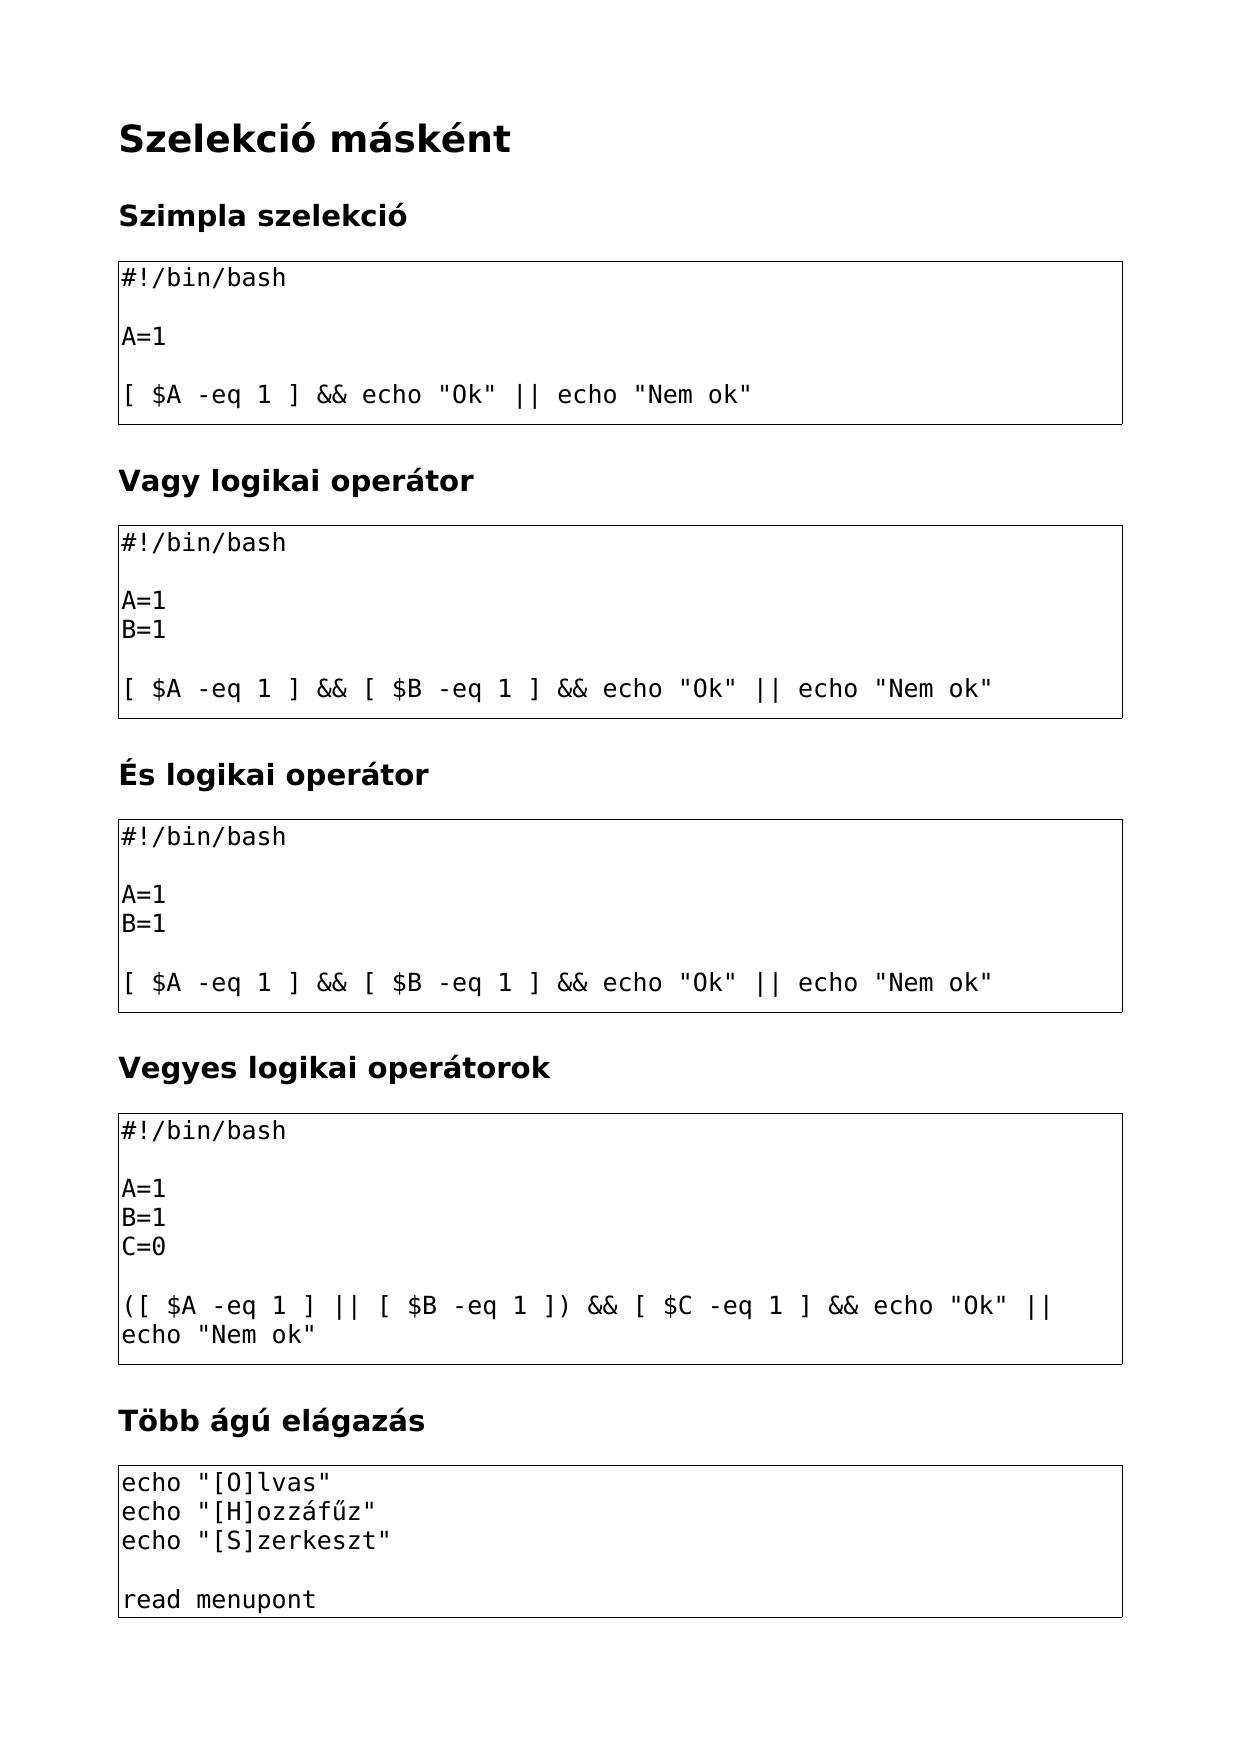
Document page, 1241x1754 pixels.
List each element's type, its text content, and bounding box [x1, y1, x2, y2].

subtitle És logikai operátor [118, 758, 1122, 792]
subtitle Több ágú elágazás [118, 1404, 1122, 1438]
subtitle Szimpla szelekció [118, 199, 1122, 233]
table_header #!/bin/bash A=1 [ $A -eq 1 ] && echo "Ok" || echo "Nem ok" [119, 262, 1122, 424]
subtitle Vegyes logikai operátorok [118, 1052, 1122, 1086]
subtitle Szelekció másként [118, 118, 1122, 162]
table_header #!/bin/bash A=1 B=1 [ $A -eq 1 ] && [ $B -eq 1 ] && echo "Ok" || echo "Nem ok" [119, 526, 1122, 718]
table_header #!/bin/bash A=1 B=1 C=0 ([ $A -eq 1 ] || [ $B -eq 1 ]) && [ $C -eq 1 ] && echo "Ok" || echo "Nem ok" [119, 1114, 1122, 1364]
table_header echo "[O]lvas" echo "[H]ozzáfűz" echo "[S]zerkeszt" read menupont [119, 1466, 1122, 1617]
subtitle Vagy logikai operátor [118, 464, 1122, 498]
table_header #!/bin/bash A=1 B=1 [ $A -eq 1 ] && [ $B -eq 1 ] && echo "Ok" || echo "Nem ok" [119, 820, 1122, 1012]
